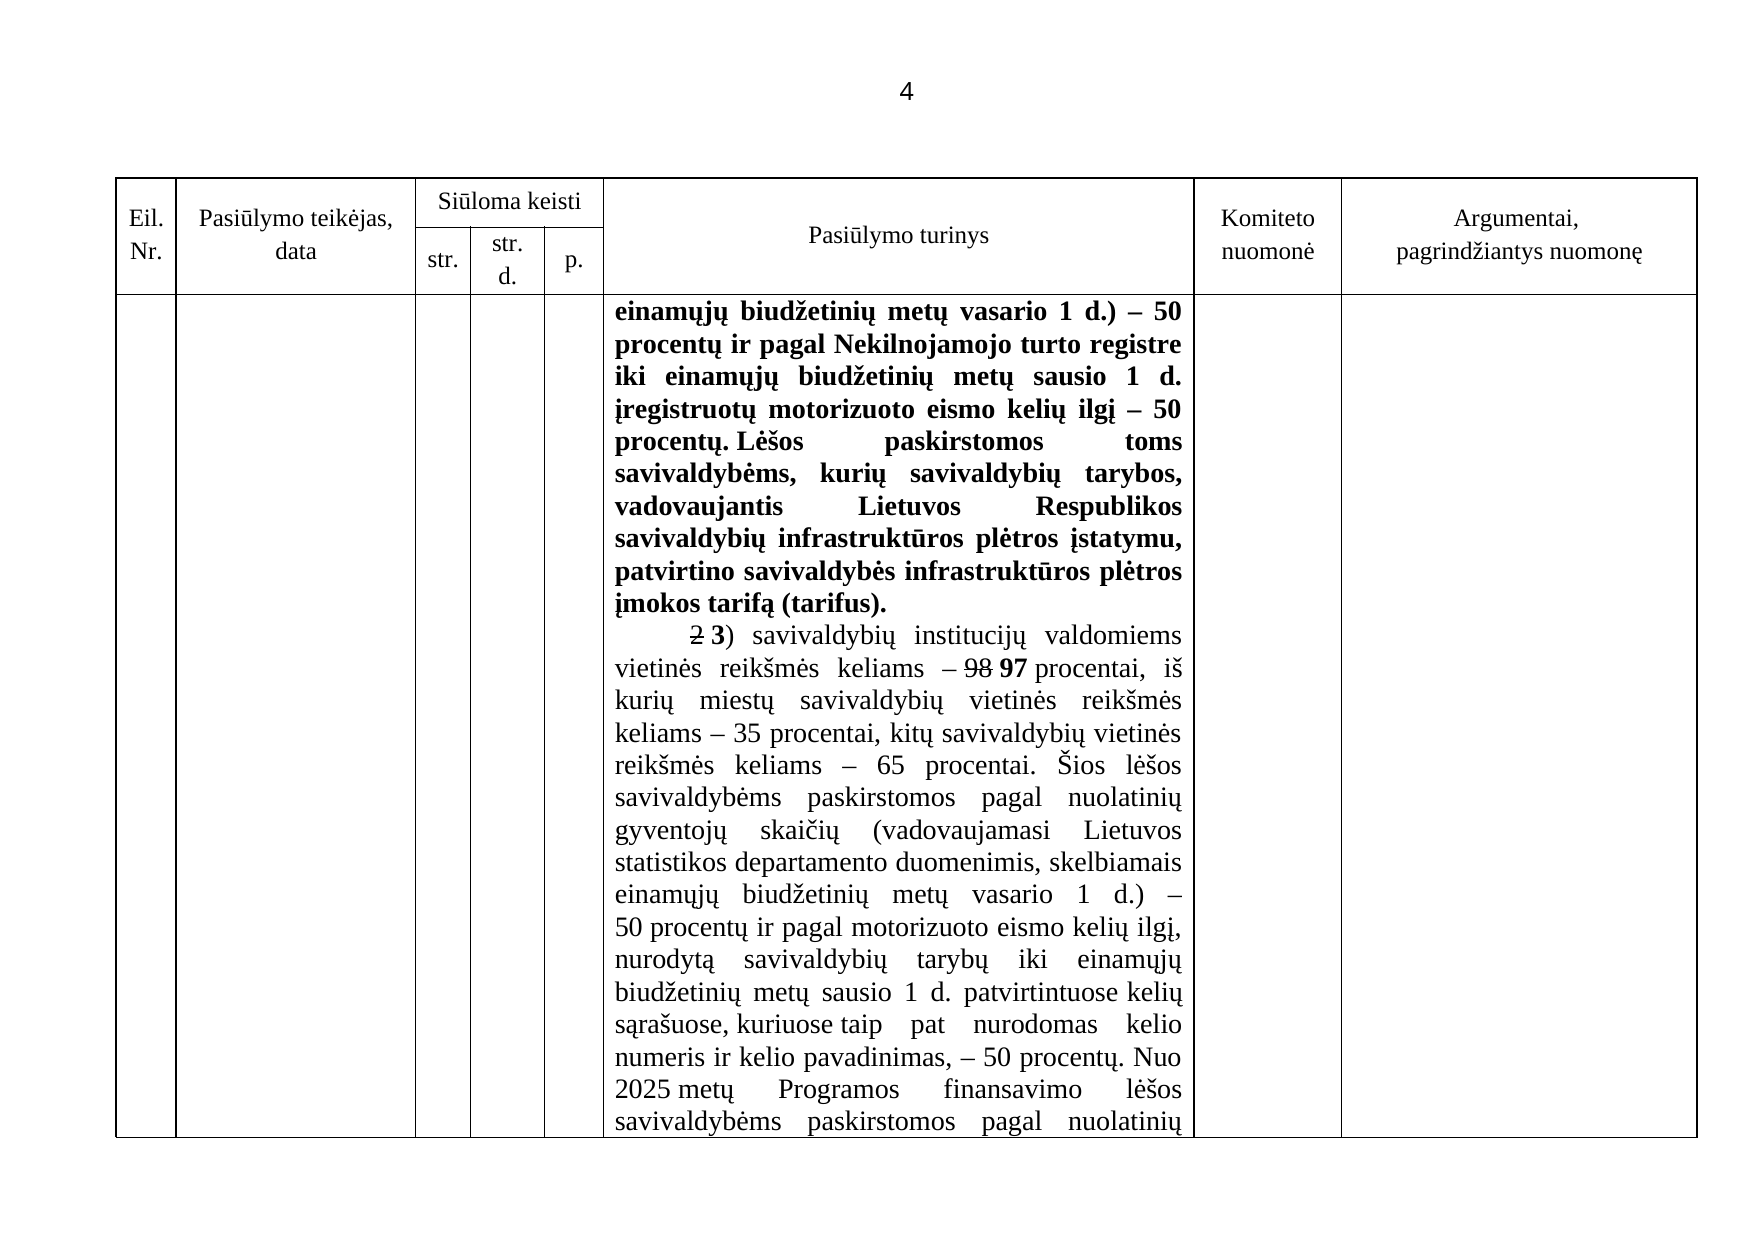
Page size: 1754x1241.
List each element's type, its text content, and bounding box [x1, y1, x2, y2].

table_header Siūloma keisti [416, 179, 603, 226]
table_header Komiteto nuomonė [1195, 179, 1341, 294]
table_header Argumentai, pagrindžiantys nuomonę [1342, 179, 1696, 294]
table_cell [1342, 295, 1696, 1137]
table_header Pasiūlymo teikėjas, data [177, 179, 415, 294]
table_cell str. d. [471, 228, 544, 294]
table_cell [545, 295, 603, 1137]
table_cell [416, 295, 470, 1137]
table_cell einamųjų biudžetinių metų vasario 1 d.) – 50 procentų ir pagal Nekilnojamojo turto registre iki einamųjų biudžetinių metų sausio 1 d. įregistruotų motorizuoto eismo kelių ilgį – 50 procentų. Lėšos paskirstomos toms savivaldybėms, kurių savivaldybių tarybos, vadovaujantis Lietuvos Respublikos savivaldybių infrastruktūros plėtros įstatymu, patvirtino savivaldybės infrastruktūros plėtros įmokos tarifą (tarifus). 2 3) savivaldybių institucijų valdomiems vietinės reikšmės keliams – 98 97 procentai, iš kurių miestų savivaldybių vietinės reikšmės keliams – 35 procentai, kitų savivaldybių vietinės reikšmės keliams – 65 procentai. Šios lėšos savivaldybėms paskirstomos pagal nuolatinių gyventojų skaičių (vadovaujamasi Lietuvos statistikos departamento duomenimis, skelbiamais einamųjų biudžetinių metų vasario 1 d.) – 50 procentų ir pagal motorizuoto eismo kelių ilgį, nurodytą savivaldybių tarybų iki einamųjų biudžetinių metų sausio 1 d. patvirtintuose kelių sąrašuose, kuriuose taip pat nurodomas kelio numeris ir kelio pavadinimas, – 50 procentų. Nuo 2025 metų Programos finansavimo lėšos savivaldybėms paskirstomos pagal nuolatinių [604, 295, 1193, 1137]
table_header Pasiūlymo turinys [604, 179, 1193, 294]
table_header Eil. Nr. [117, 179, 175, 294]
table_cell [177, 295, 415, 1137]
table_cell [117, 295, 175, 1137]
table_cell str. [416, 228, 470, 294]
table_cell p. [545, 228, 603, 294]
table_cell [1195, 295, 1341, 1137]
table_cell [471, 295, 544, 1137]
